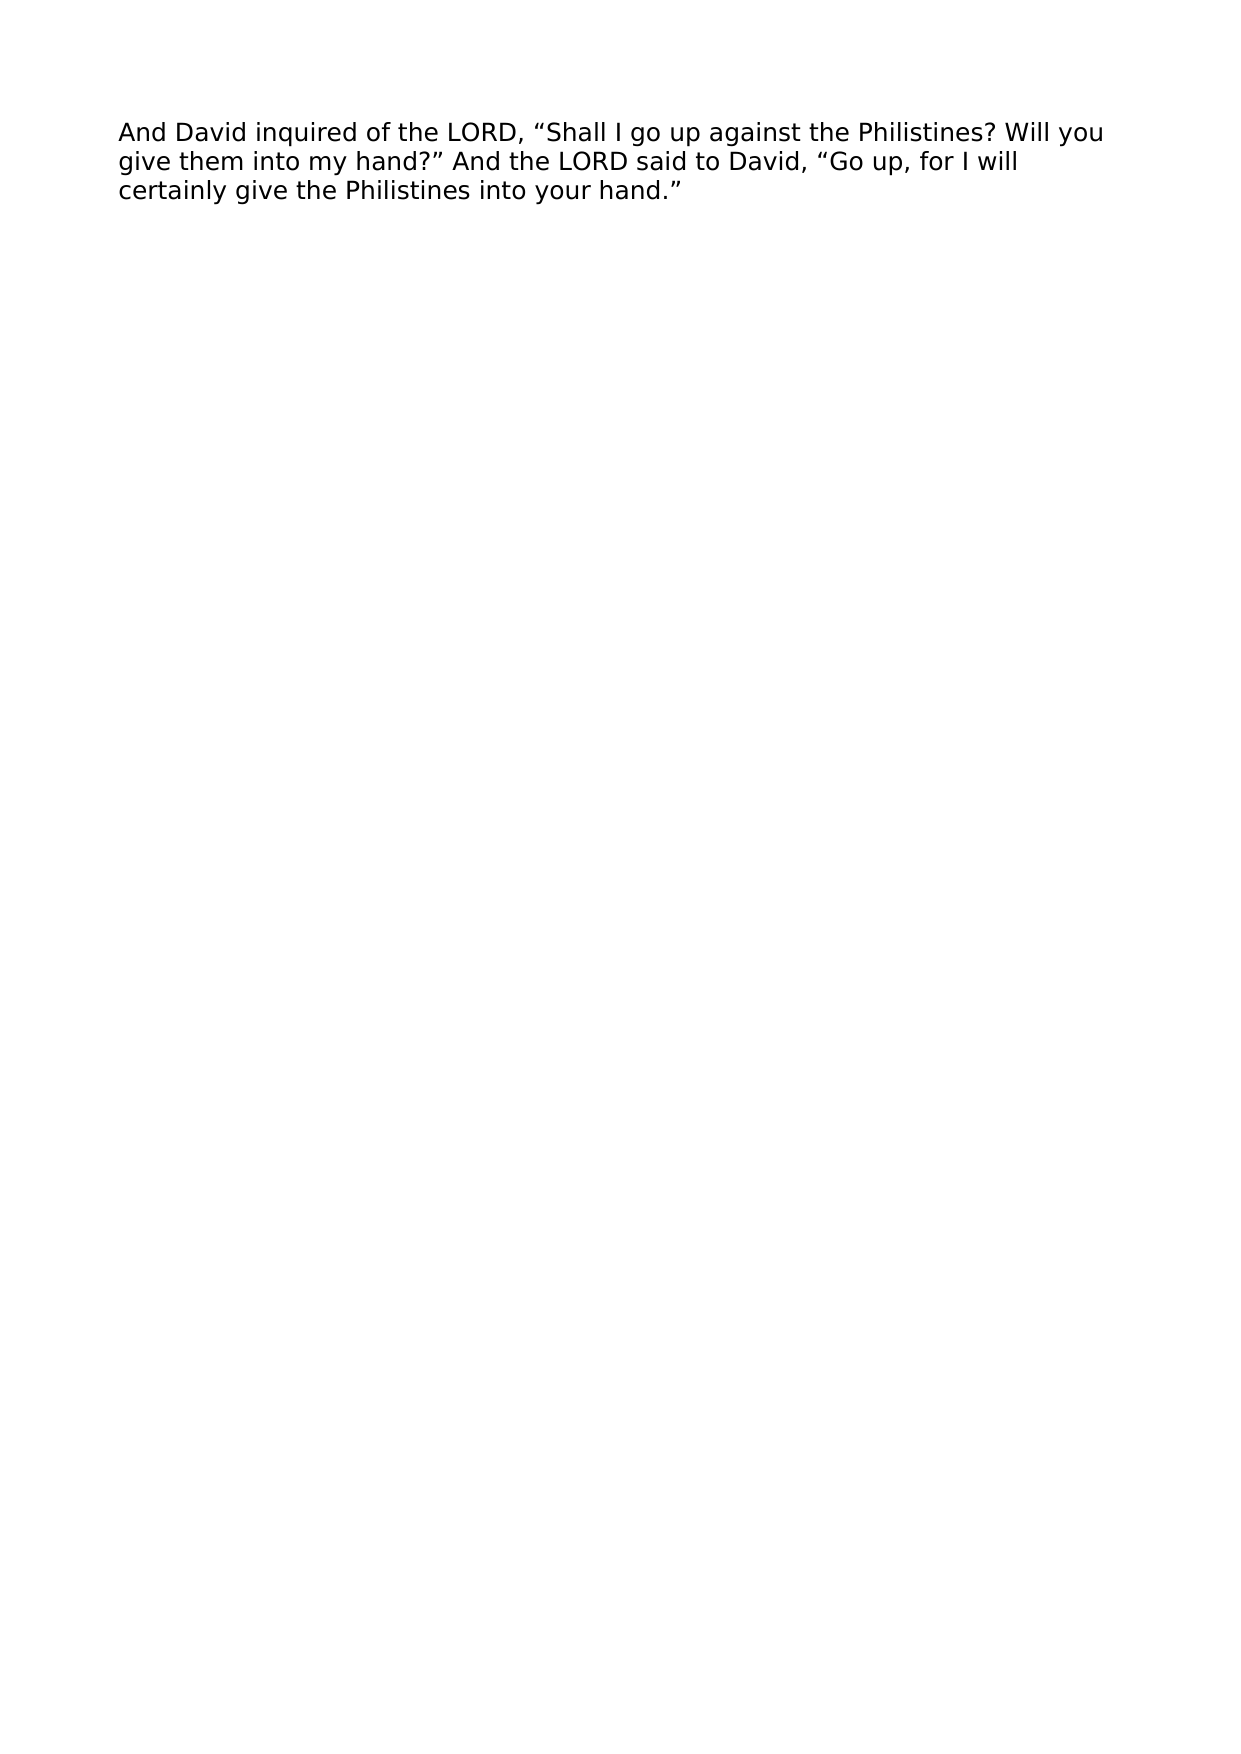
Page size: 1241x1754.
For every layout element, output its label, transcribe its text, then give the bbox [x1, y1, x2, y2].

text And David inquired of the LORD, “Shall I go up against the Philistines? Will you give them into my hand?” And the LORD said to David, “Go up, for I will certainly give the Philistines into your hand.” [118, 118, 1122, 206]
